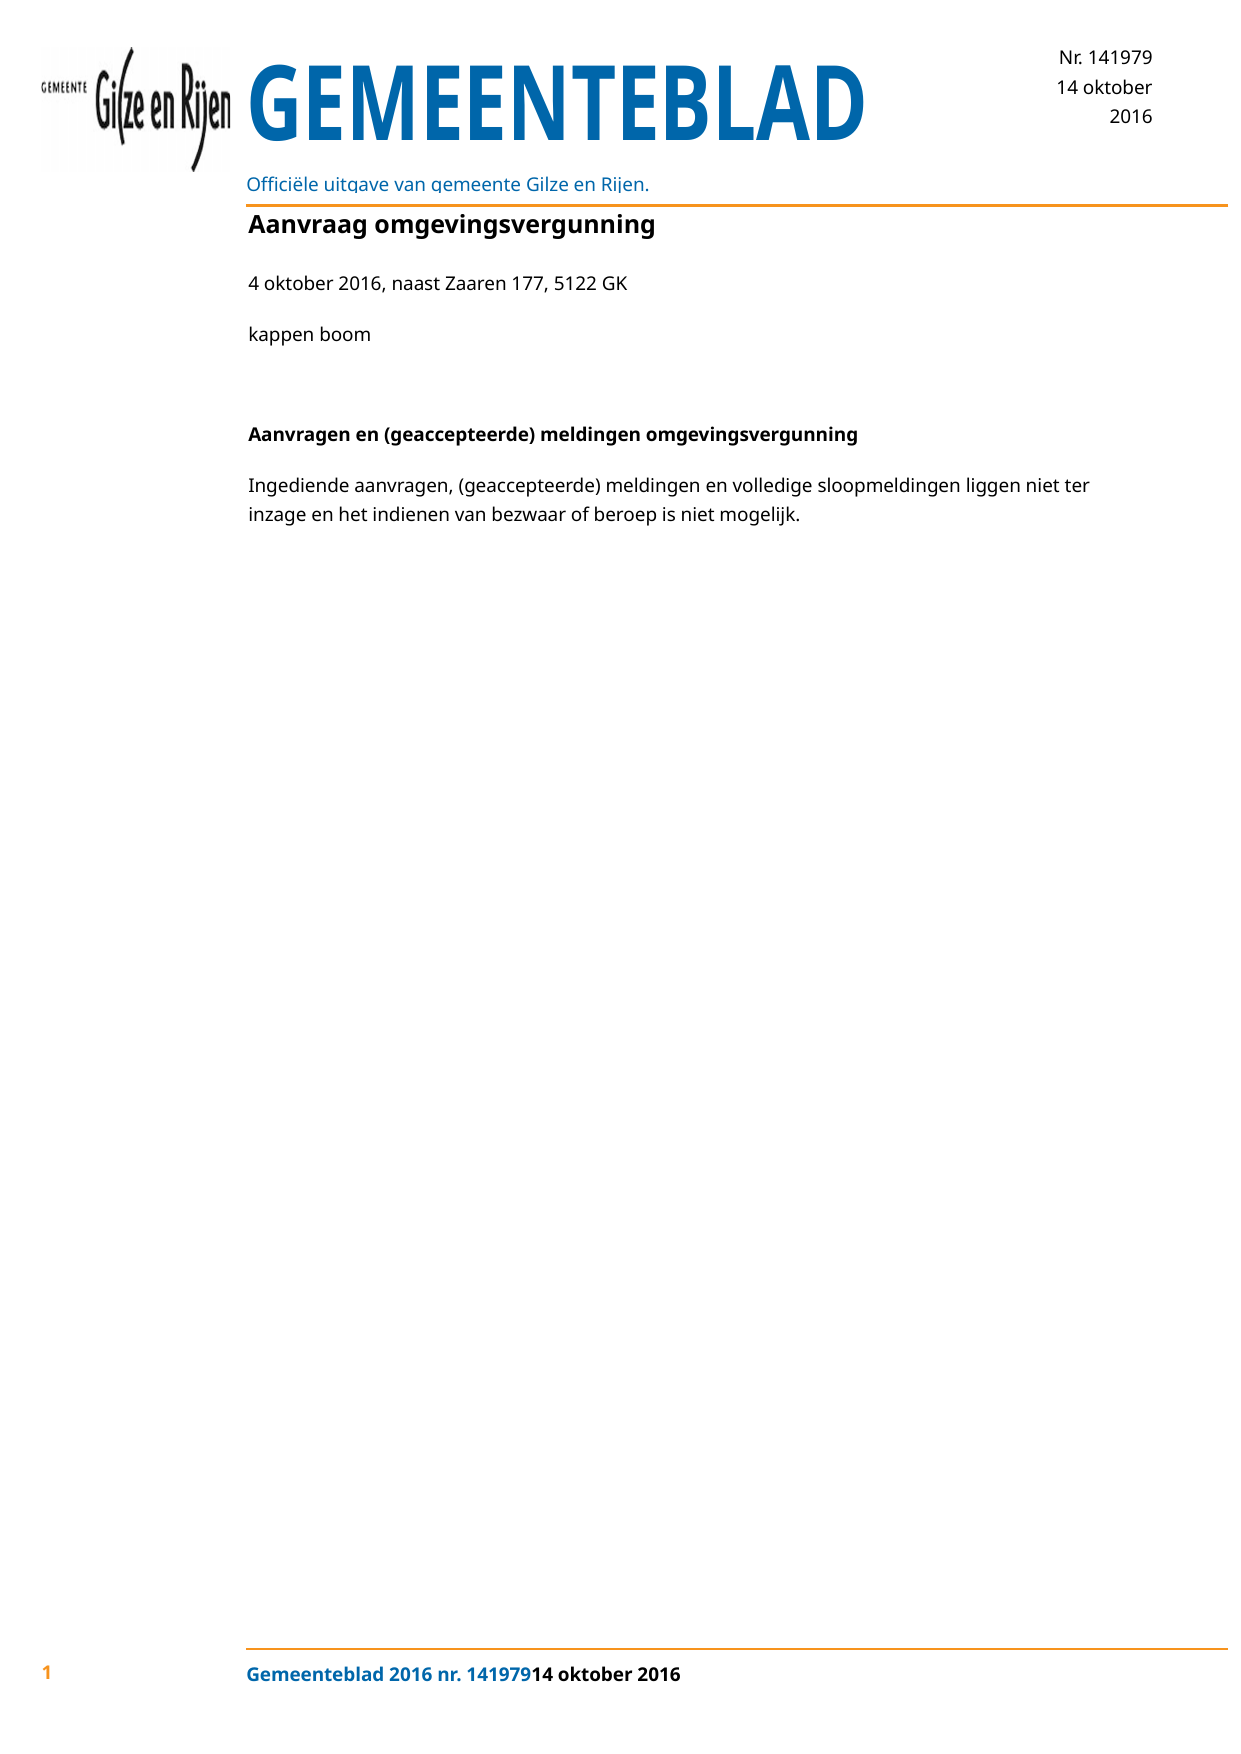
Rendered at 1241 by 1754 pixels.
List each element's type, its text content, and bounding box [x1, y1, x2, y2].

text kappen boom [248, 321, 1152, 346]
text Aanvragen en (geaccepteerde) meldingen omgevingsvergunning [248, 422, 1152, 447]
text Ingediende aanvragen, (geaccepteerde) meldingen en volledige sloopmeldingen liggen niet ter inzage en het indienen van bezwaar of beroep is niet mogelijk. [248, 472, 1152, 527]
text 4 oktober 2016, naast Zaaren 177, 5122 GK [248, 270, 1152, 296]
picture [41, 47, 231, 172]
text Aanvraag omgevingsvergunning [248, 207, 1152, 241]
